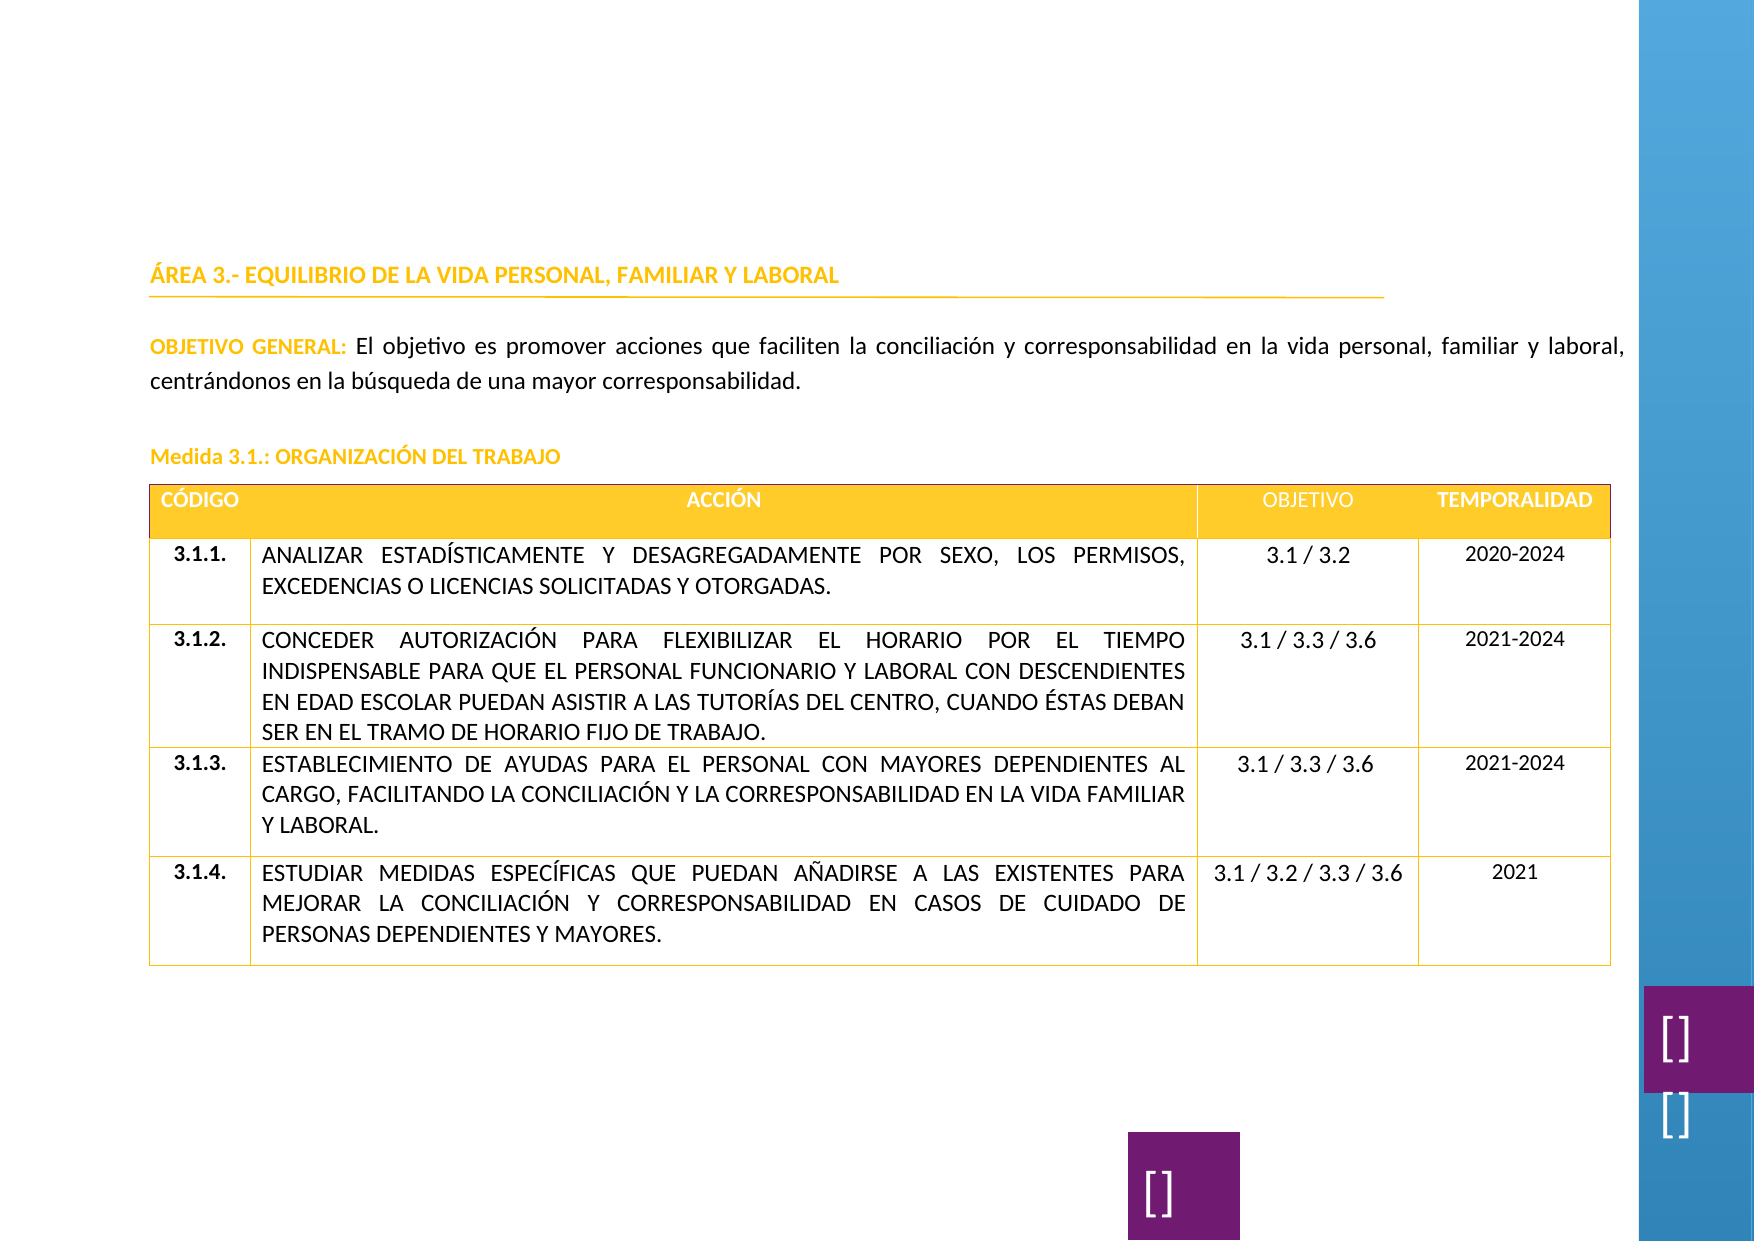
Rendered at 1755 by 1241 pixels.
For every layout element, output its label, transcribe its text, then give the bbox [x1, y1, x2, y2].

table_cell 2021-2024 [1419, 625, 1610, 747]
table_cell 2020-2024 [1419, 539, 1610, 623]
table_cell 3.1.2. [150, 625, 250, 747]
table_header TEMPORALIDAD [1419, 485, 1610, 538]
text ÁREA 3.- EQUILIBRIO DE LA VIDA PERSONAL, FAMILIAR Y LABORAL [150, 259, 1597, 290]
table_header OBJETIVO [1198, 485, 1419, 538]
table_cell 2021 [1419, 857, 1610, 965]
table_cell 3.1 / 3.2 [1198, 539, 1418, 623]
table_cell 3.1.4. [150, 857, 250, 965]
table_cell 3.1 / 3.3 / 3.6 [1198, 625, 1418, 747]
table_cell CONCEDER AUTORIZACIÓN PARA FLEXIBILIZAR EL HORARIO POR EL TIEMPO INDISPENSABLE PARA QUE EL PERSONAL FUNCIONARIO Y LABORAL CON DESCENDIENTES EN EDAD ESCOLAR PUEDAN ASISTIR A LAS TUTORÍAS DEL CENTRO, CUANDO ÉSTAS DEBAN SER EN EL TRAMO DE HORARIO FIJO DE TRABAJO. [251, 625, 1197, 747]
table_header CÓDIGO [150, 485, 250, 538]
table_cell ANALIZAR ESTADÍSTICAMENTE Y DESAGREGADAMENTE POR SEXO, LOS PERMISOS, EXCEDENCIAS O LICENCIAS SOLICITADAS Y OTORGADAS. [251, 539, 1197, 623]
table_cell 3.1 / 3.2 / 3.3 / 3.6 [1198, 857, 1418, 965]
table_cell 2021-2024 [1419, 748, 1610, 856]
table_cell ESTUDIAR MEDIDAS ESPECÍFICAS QUE PUEDAN AÑADIRSE A LAS EXISTENTES PARA MEJORAR LA CONCILIACIÓN Y CORRESPONSABILIDAD EN CASOS DE CUIDADO DE PERSONAS DEPENDIENTES Y MAYORES. [251, 857, 1197, 965]
text Medida 3.1.: ORGANIZACIÓN DEL TRABAJO [150, 442, 1639, 470]
table_header ACCIÓN [250, 485, 1197, 538]
text OBJETIVO GENERAL: El objetivo es promover acciones que faciliten la conciliación y corresponsabilidad en la vida personal, familiar y laboral, centrándonos en la búsqueda de una mayor corresponsabilidad. [150, 330, 1627, 395]
table_cell ESTABLECIMIENTO DE AYUDAS PARA EL PERSONAL CON MAYORES DEPENDIENTES AL CARGO, FACILITANDO LA CONCILIACIÓN Y LA CORRESPONSABILIDAD EN LA VIDA FAMILIAR Y LABORAL. [251, 748, 1197, 856]
table_cell 3.1 / 3.3 / 3.6 [1198, 748, 1418, 856]
table_cell 3.1.3. [150, 748, 250, 856]
table_cell 3.1.1. [150, 539, 250, 623]
